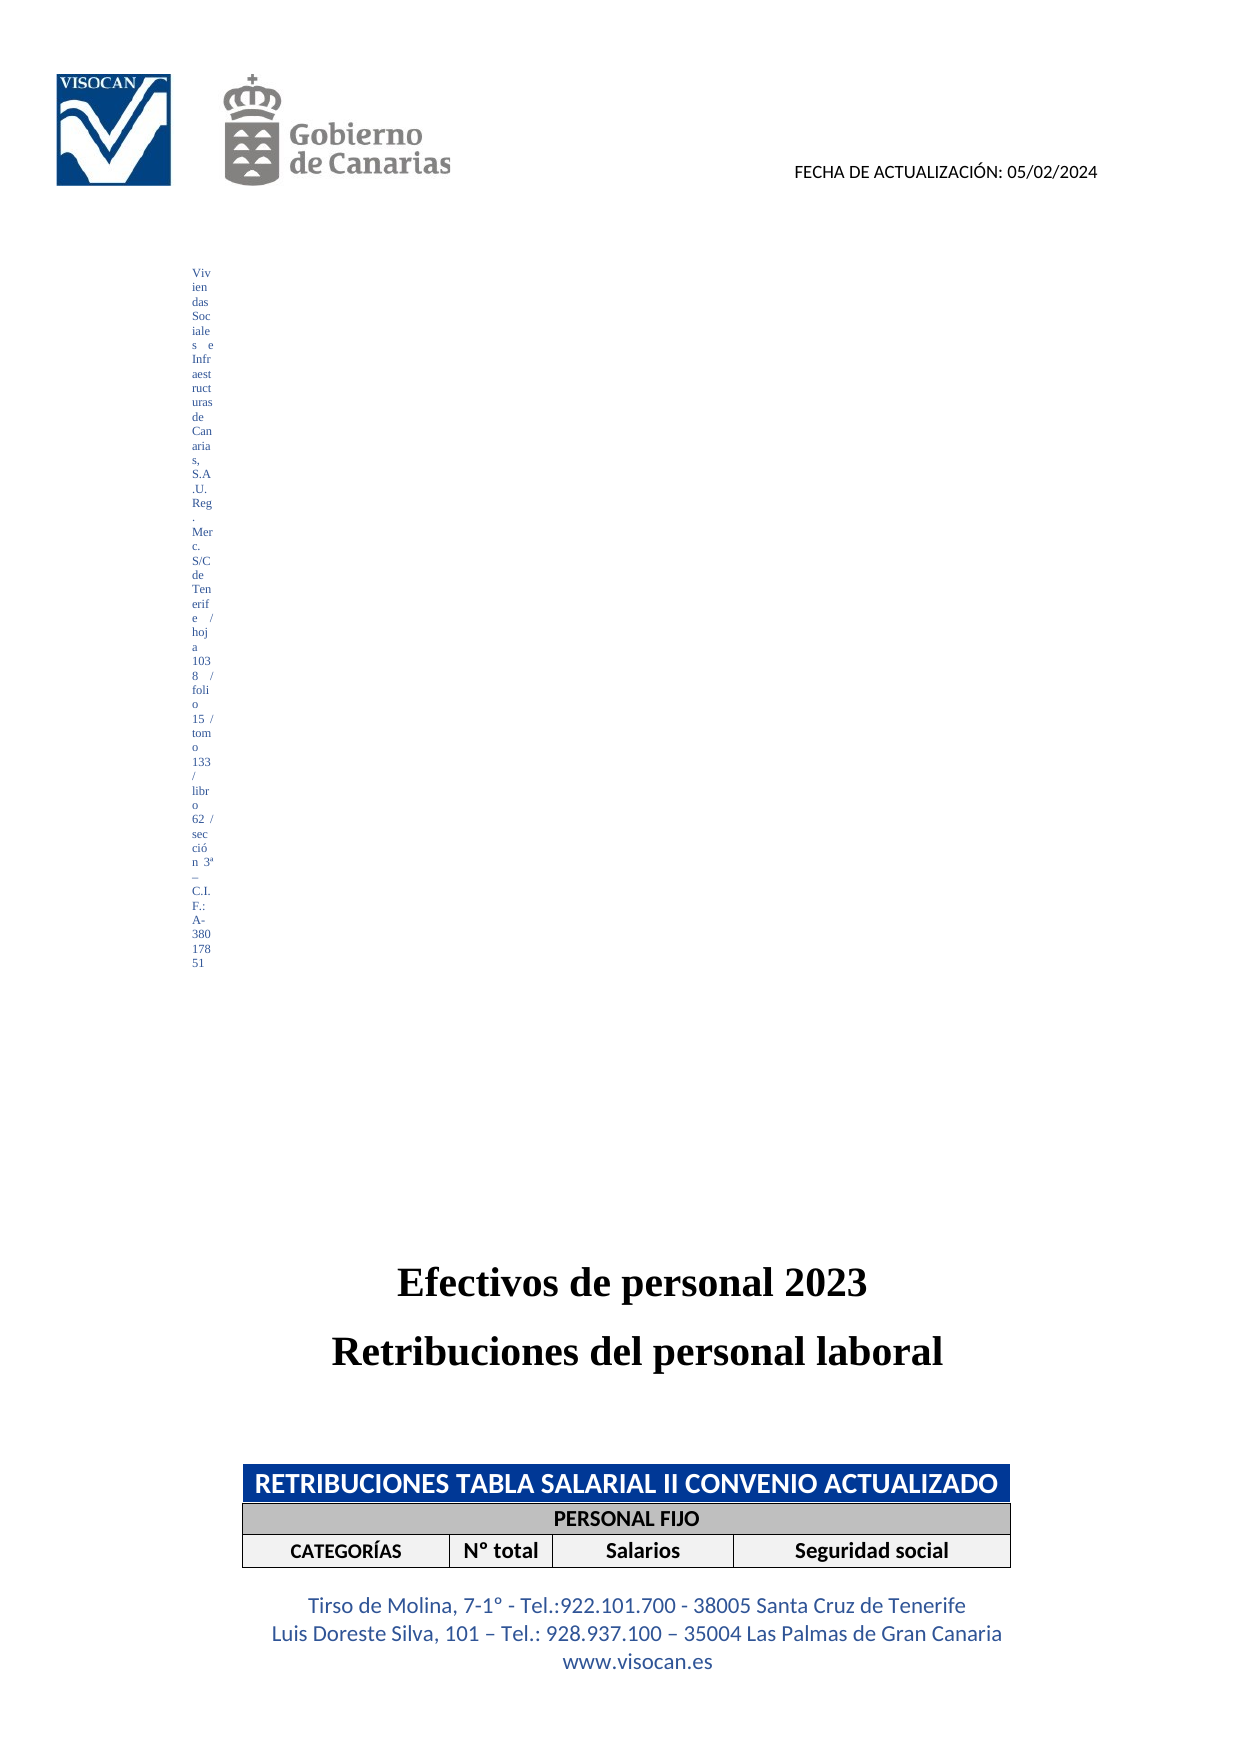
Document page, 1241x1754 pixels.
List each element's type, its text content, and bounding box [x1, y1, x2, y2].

table_cell CATEGORÍAS [243, 1535, 449, 1567]
text Retribuciones del personal laboral [169, 1326, 1106, 1374]
table_cell Nº total [450, 1535, 552, 1567]
table_header Viviendas Sociales e Infraestructuras de Canarias, S.A.U. Reg. Merc. S/C de Tenerife / hoja 1038 / folio 15 / tomo 133 / libro 62 / sección 3ª – C.I.F.: A-38017851 [169, 266, 236, 1257]
text Efectivos de personal 2023 [169, 1257, 1106, 1305]
table_header RETRIBUCIONES TABLA SALARIAL II CONVENIO ACTUALIZADO [243, 1464, 1010, 1502]
table_cell Seguridad social [734, 1535, 1010, 1567]
table_cell PERSONAL FIJO [243, 1504, 1010, 1534]
table_cell Salarios [553, 1535, 733, 1567]
